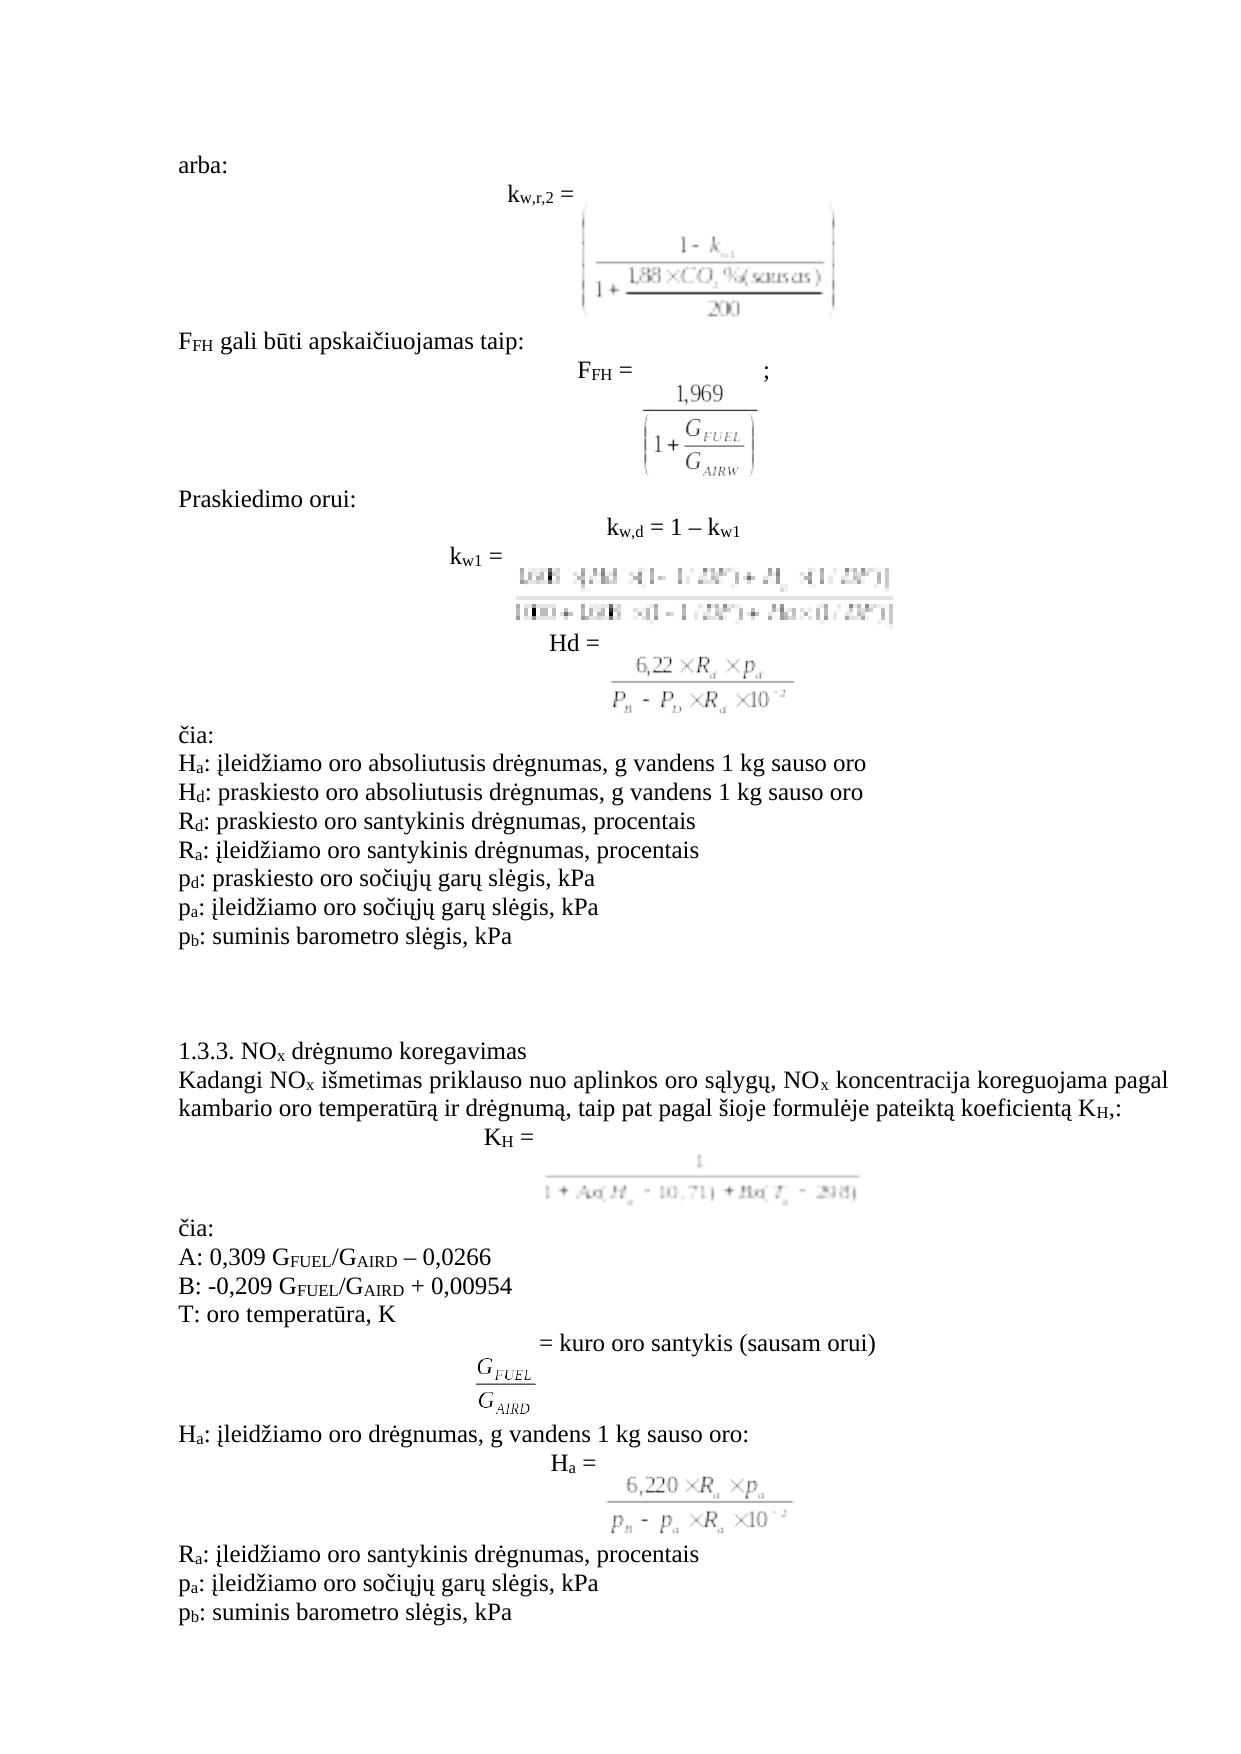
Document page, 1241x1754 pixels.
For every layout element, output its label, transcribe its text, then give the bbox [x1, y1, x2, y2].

text Praskiedimo orui: [178, 484, 1169, 512]
text A: 0,309 GFUEL/GAIRD – 0,0266 [178, 1242, 1169, 1271]
text Ha = [178, 1448, 1169, 1539]
text KH = [178, 1122, 1169, 1213]
text Hd: praskiesto oro absoliutusis drėgnumas, g vandens 1 kg sauso oro [178, 777, 1169, 806]
text pb: suminis barometro slėgis, kPa [178, 921, 1169, 950]
text Rd: praskiesto oro santykinis drėgnumas, procentais [178, 806, 1169, 835]
text Ra: įleidžiamo oro santykinis drėgnumas, procentais [178, 835, 1169, 863]
text B: -0,209 GFUEL/GAIRD + 0,00954 [178, 1271, 1169, 1299]
text pa: įleidžiamo oro sočiųjų garų slėgis, kPa [178, 1568, 1169, 1597]
text kw,d = 1 – kw1 [178, 512, 1169, 541]
text 1.3.3. NOx drėgnumo koregavimas [178, 1036, 1169, 1065]
text čia: [178, 1213, 1169, 1242]
text Ha: įleidžiamo oro drėgnumas, g vandens 1 kg sauso oro: [178, 1419, 1169, 1448]
text kw,r,2 = [178, 179, 1169, 326]
text Kadangi NOx išmetimas priklauso nuo aplinkos oro sąlygų, NOx koncentracija koreguojama pagal kambario oro temperatūrą ir drėgnumą, taip pat pagal šioje formulėje pateiktą koeficientą KH,: [178, 1065, 1169, 1122]
text = kuro oro santykis (sausam orui) [178, 1328, 1169, 1419]
text FFH gali būti apskaičiuojamas taip: [178, 326, 1169, 355]
text pb: suminis barometro slėgis, kPa [178, 1597, 1169, 1626]
text kw1 = [178, 541, 1169, 628]
text Ha: įleidžiamo oro absoliutusis drėgnumas, g vandens 1 kg sauso oro [178, 748, 1169, 777]
text Hd = [178, 628, 1169, 720]
text pd: praskiesto oro sočiųjų garų slėgis, kPa [178, 863, 1169, 892]
text T: oro temperatūra, K [178, 1299, 1169, 1328]
text FFH = ; [178, 355, 1169, 484]
text Ra: įleidžiamo oro santykinis drėgnumas, procentais [178, 1539, 1169, 1568]
text pa: įleidžiamo oro sočiųjų garų slėgis, kPa [178, 892, 1169, 921]
text čia: [178, 720, 1169, 748]
text arba: [178, 150, 1169, 179]
